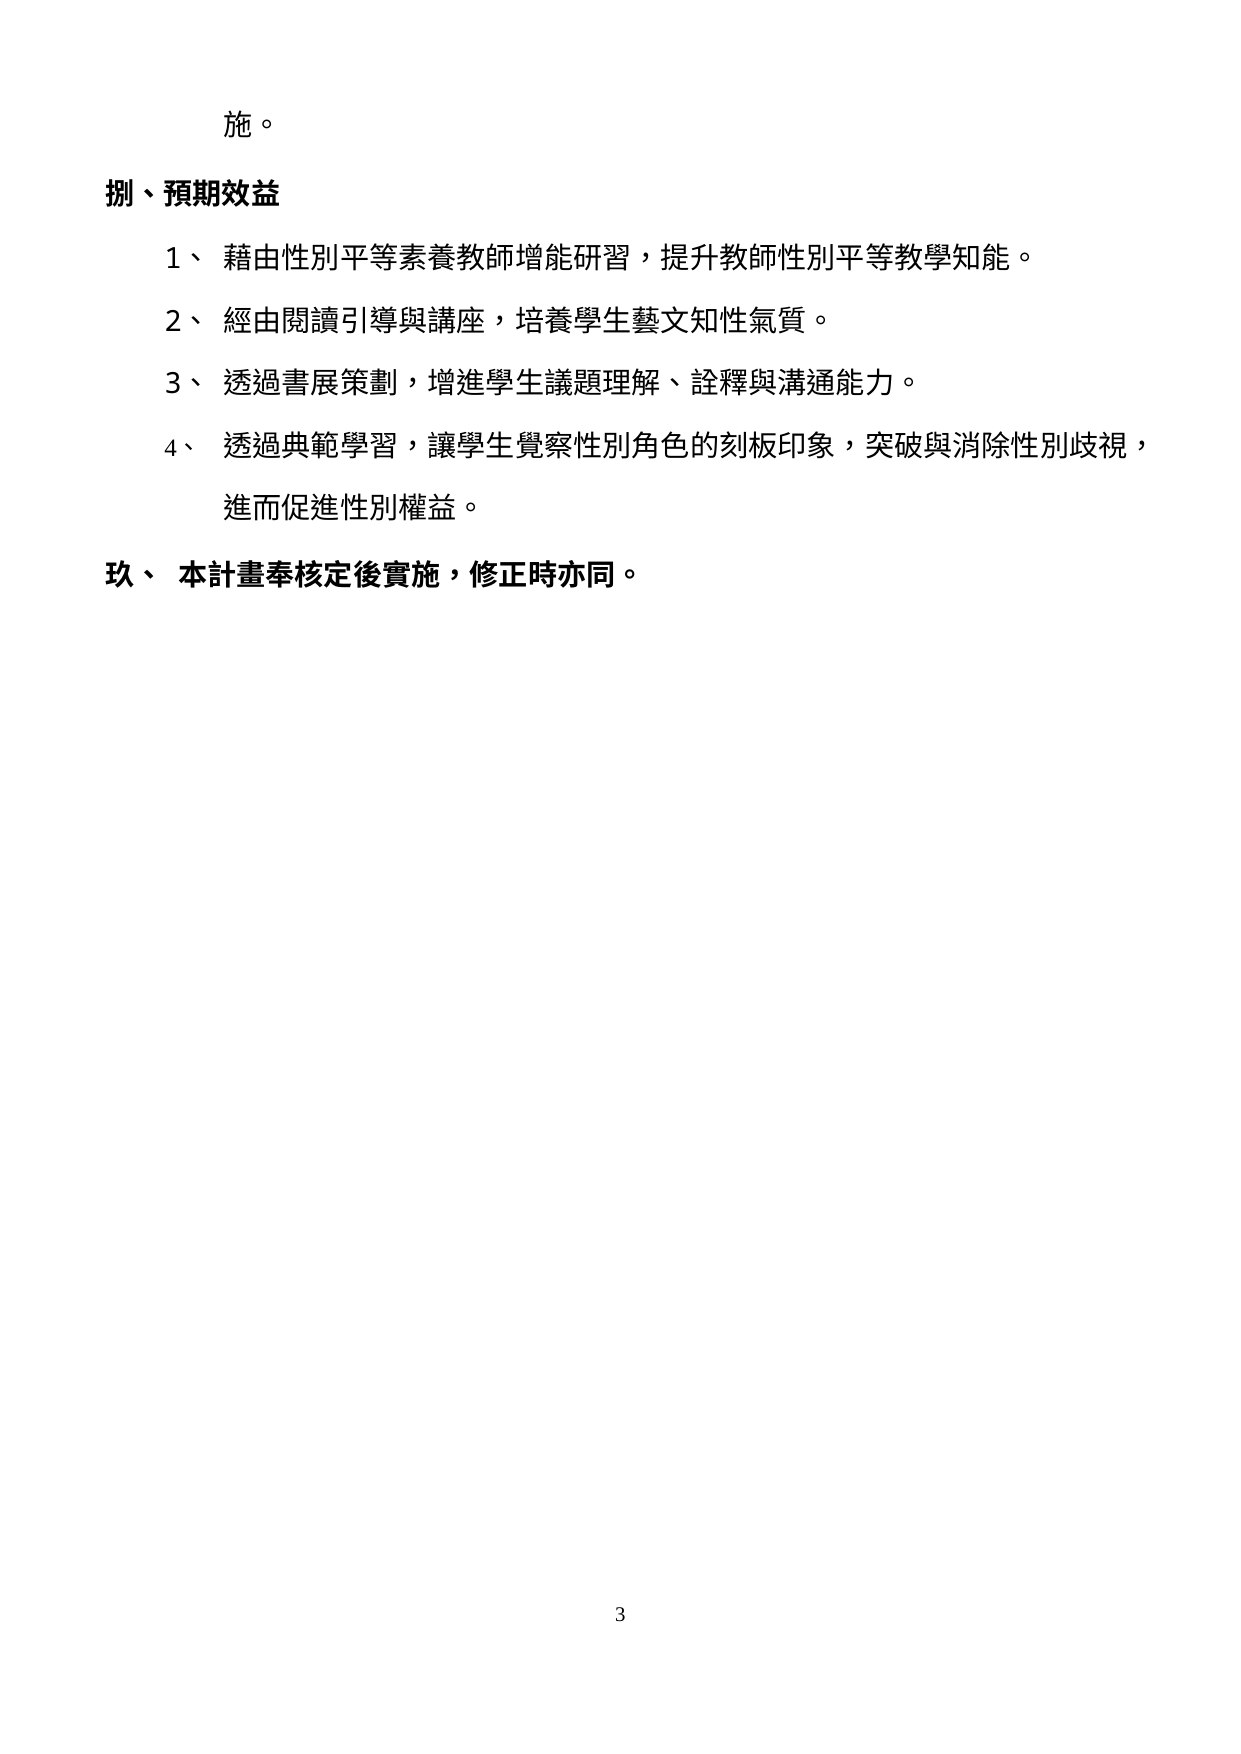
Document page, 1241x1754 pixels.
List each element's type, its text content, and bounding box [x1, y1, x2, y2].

text 捌、預期效益 [105, 164, 1135, 214]
list 透過典範學習，讓學生覺察性別角色的刻板印象，突破與消除性別歧視，進而促進性別權益。 [164, 402, 1135, 527]
list 經由閱讀引導與講座，培養學生藝文知性氣質。 [164, 277, 1135, 339]
list 本課程設計請提交學校性別平等教育委員會及課程發展委員會通過後實施。 [164, 95, 1135, 145]
list 藉由性別平等素養教師增能研習，提升教師性別平等教學知能。 [164, 214, 1135, 277]
list 透過書展策劃，增進學生議題理解、詮釋與溝通能力。 [164, 339, 1135, 402]
list 本計畫奉核定後實施，修正時亦同。 [105, 545, 1135, 595]
